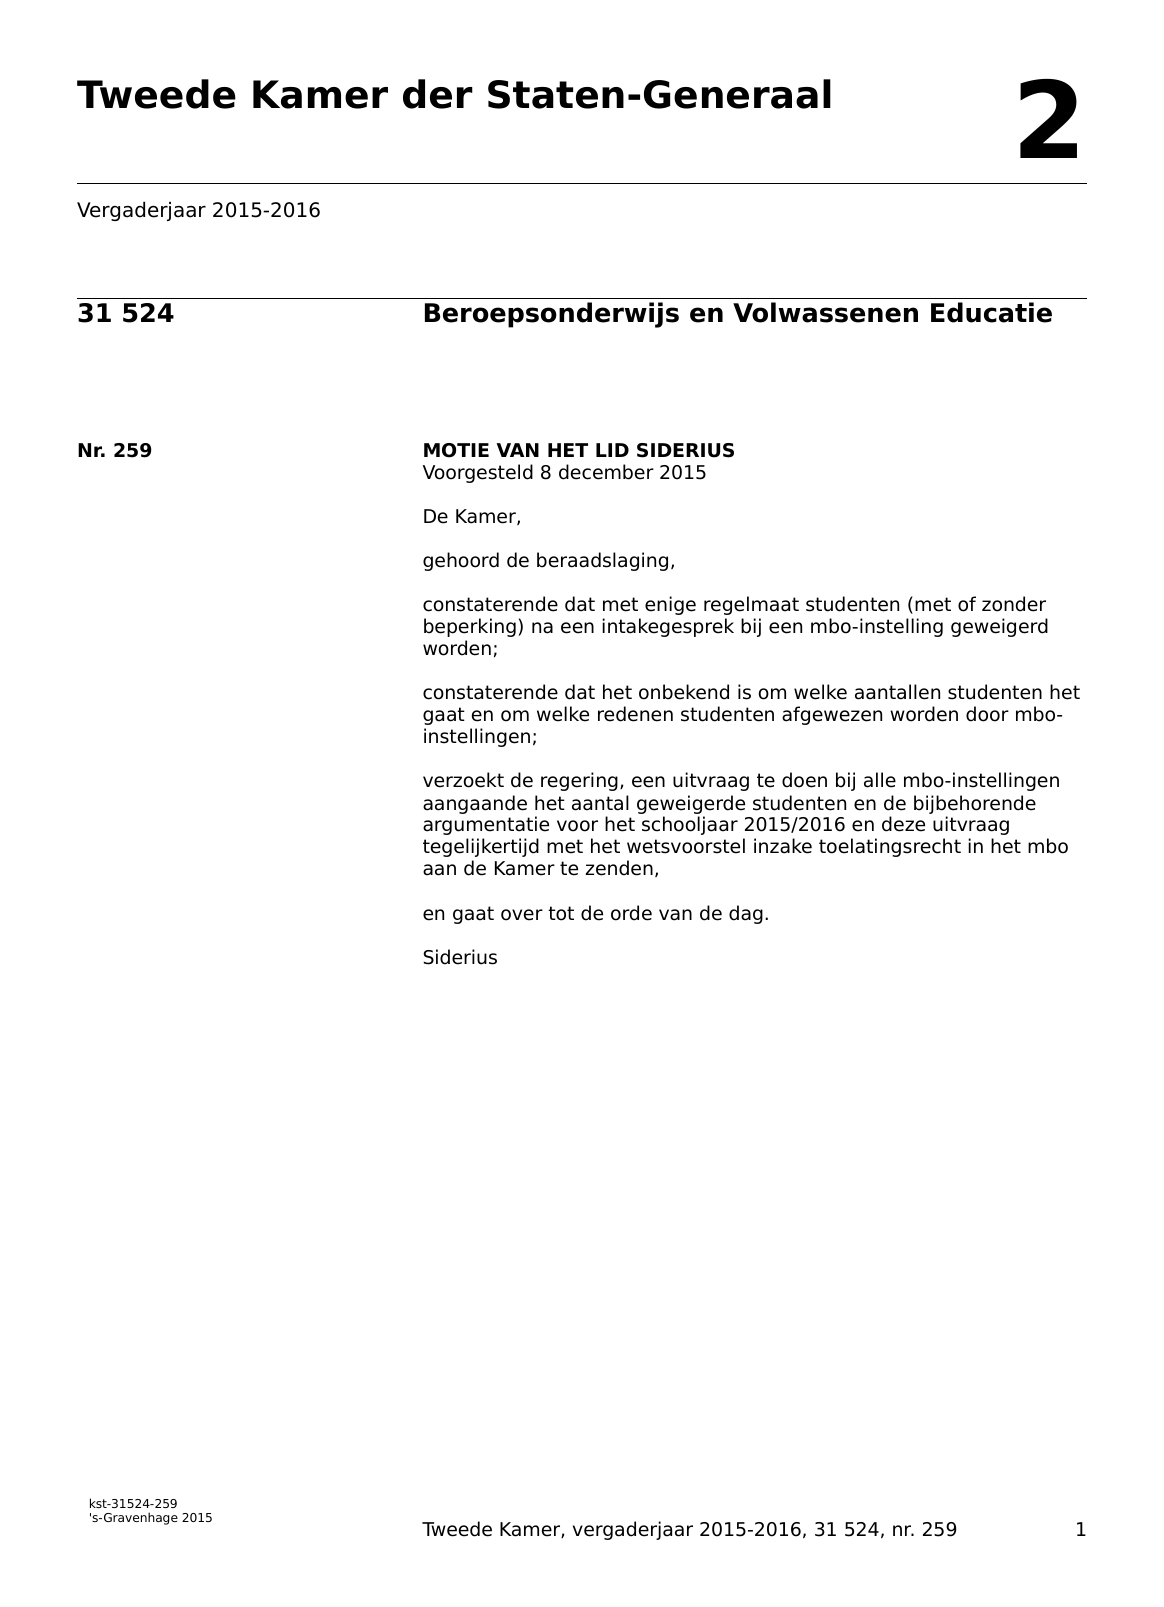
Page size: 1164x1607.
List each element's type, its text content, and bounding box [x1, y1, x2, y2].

text kst-31524-259 [88, 1497, 323, 1511]
text constaterende dat met enige regelmaat studenten (met of zonder beperking) na een intakegesprek bij een mbo-instelling geweigerd worden; [422, 594, 1087, 660]
table_cell Vergaderjaar 2015-2016 [77, 184, 1087, 298]
text verzoekt de regering, een uitvraag te doen bij alle mbo-instellingen aangaande het aantal geweigerde studenten en de bijbehorende argumentatie voor het schooljaar 2015/2016 en deze uitvraag tegelijkertijd met het wetsvoorstel inzake toelatingsrecht in het mbo aan de Kamer te zenden, [422, 770, 1087, 880]
text Siderius [422, 947, 1087, 969]
text De Kamer, [422, 506, 1087, 528]
subtitle 31 524 Beroepsonderwijs en Volwassenen Educatie [77, 299, 1087, 329]
subtitle Nr. 259 MOTIE VAN HET LID SIDERIUS [77, 440, 1087, 462]
text constaterende dat het onbekend is om welke aantallen studenten het gaat en om welke redenen studenten afgewezen worden door mbo-instellingen; [422, 682, 1087, 748]
text 's-Gravenhage 2015 [88, 1511, 323, 1525]
text en gaat over tot de orde van de dag. [422, 902, 1087, 924]
table_header 2 [886, 59, 1087, 183]
text Voorgesteld 8 december 2015 [422, 462, 1087, 484]
text gehoord de beraadslaging, [422, 550, 1087, 572]
table_header Tweede Kamer der Staten-Generaal [77, 59, 886, 183]
